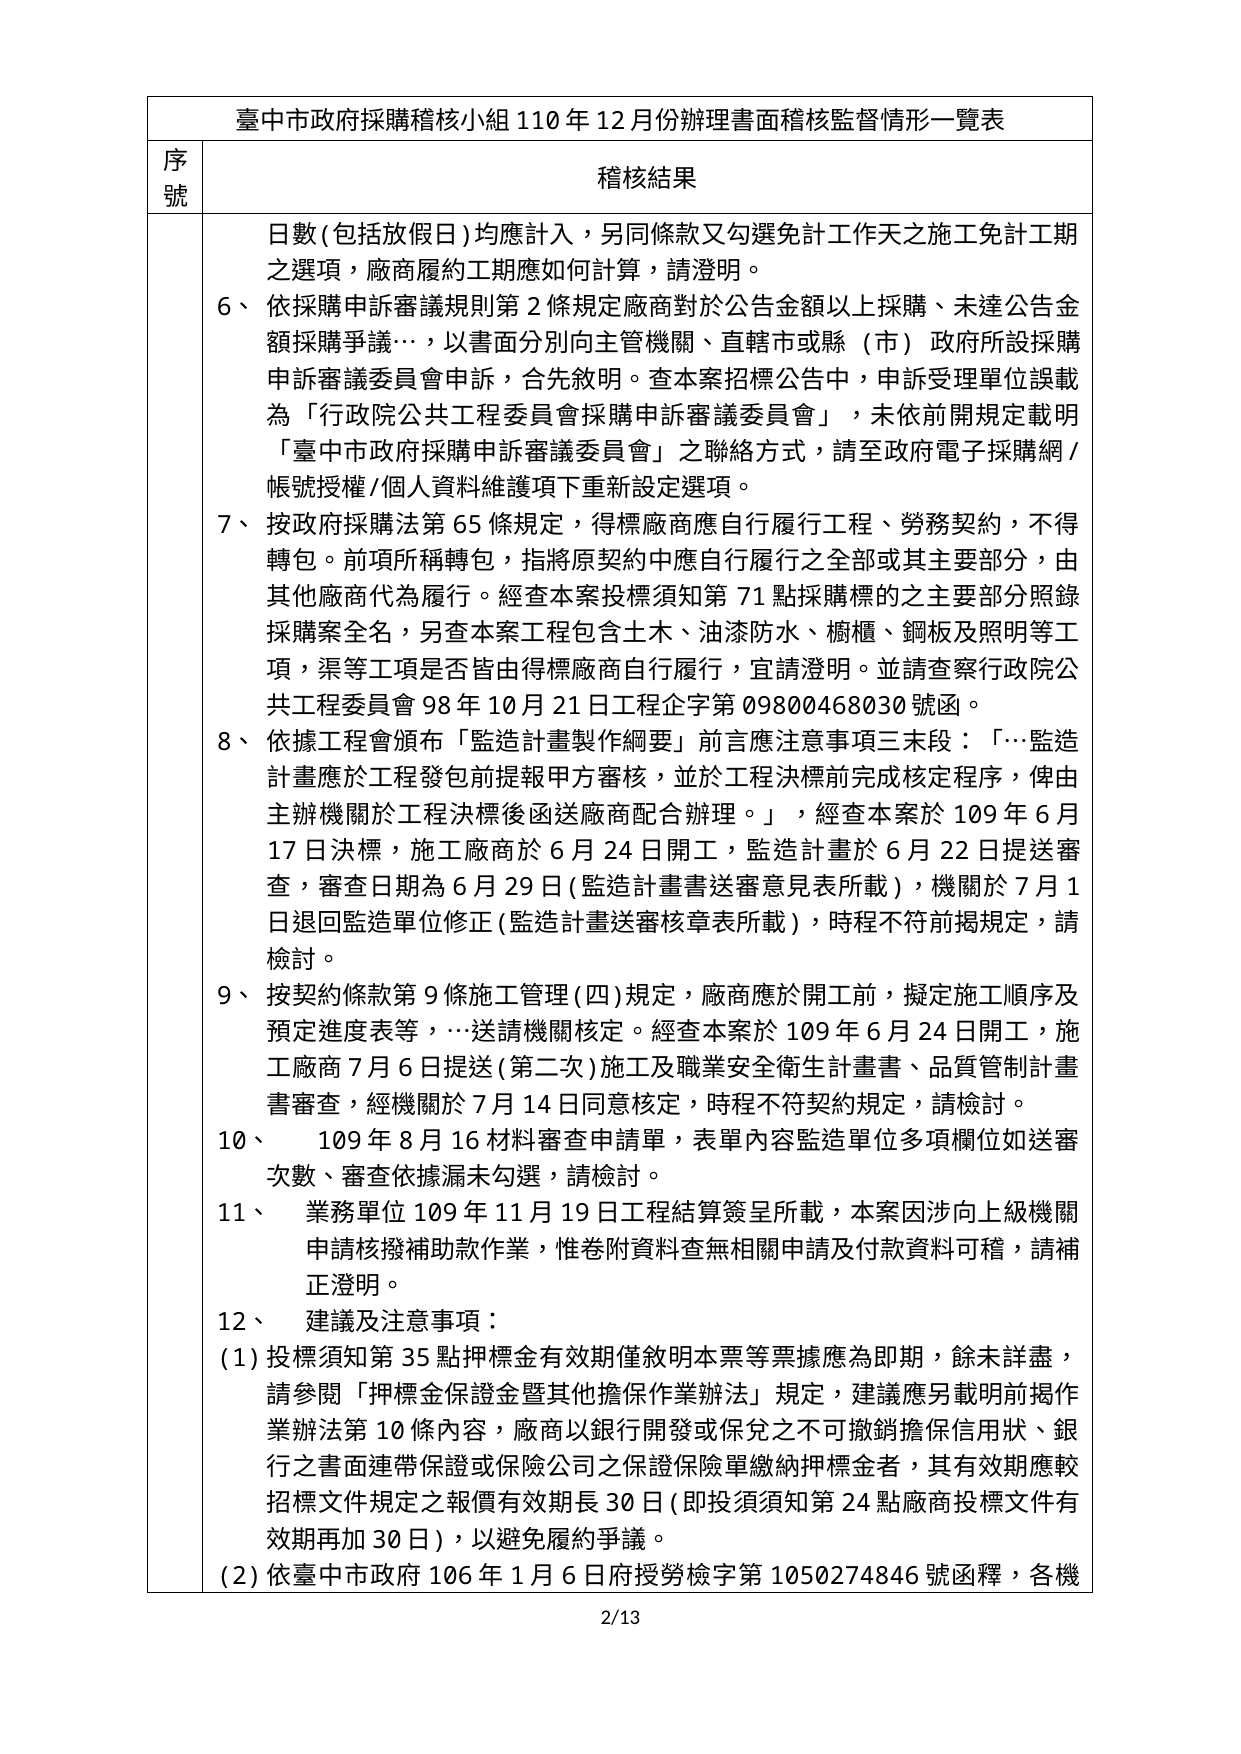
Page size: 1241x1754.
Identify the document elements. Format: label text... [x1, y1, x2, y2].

table_cell [148, 214, 202, 1592]
table_cell 日數(包括放假日)均應計入，另同條款又勾選免計工作天之施工免計工期之選項，廠商履約工期應如何計算，請澄明。 依採購申訴審議規則第2條規定廠商對於公告金額以上採購、未達公告金額採購爭議…，以書面分別向主管機關、直轄市或縣 (市) 政府所設採購申訴審議委員會申訴，合先敘明。查本案招標公告中，申訴受理單位誤載為「行政院公共工程委員會採購申訴審議委員會」，未依前開規定載明「臺中市政府採購申訴審議委員會」之聯絡方式，請至政府電子採購網/帳號授權/個人資料維護項下重新設定選項。 按政府採購法第65條規定，得標廠商應自行履行工程、勞務契約，不得轉包。前項所稱轉包，指將原契約中應自行履行之全部或其主要部分，由其他廠商代為履行。經查本案投標須知第71點採購標的之主要部分照錄採購案全名，另查本案工程包含土木、油漆防水、櫥櫃、鋼板及照明等工項，渠等工項是否皆由得標廠商自行履行，宜請澄明。並請查察行政院公共工程委員會98年10月21日工程企字第09800468030號函。 依據工程會頒布「監造計畫製作綱要」前言應注意事項三末段：「…監造計畫應於工程發包前提報甲方審核，並於工程決標前完成核定程序，俾由主辦機關於工程決標後函送廠商配合辦理。」，經查本案於109年6月17日決標，施工廠商於6月24日開工，監造計畫於6月22日提送審查，審查日期為6月29日(監造計畫書送審意見表所載)，機關於7月1日退回監造單位修正(監造計畫送審核章表所載)，時程不符前揭規定，請檢討。 按契約條款第9條施工管理(四)規定，廠商應於開工前，擬定施工順序及預定進度表等，…送請機關核定。經查本案於109年6月24日開工，施工廠商7月6日提送(第二次)施工及職業安全衛生計畫書、品質管制計畫書審查，經機關於7月14日同意核定，時程不符契約規定，請檢討。 109年8月16材料審查申請單，表單內容監造單位多項欄位如送審次數、審查依據漏未勾選，請檢討。 業務單位109年11月19日工程結算簽呈所載，本案因涉向上級機關申請核撥補助款作業，惟卷附資料查無相關申請及付款資料可稽，請補正澄明。 建議及注意事項： 投標須知第35點押標金有效期僅敘明本票等票據應為即期，餘未詳盡，請參閱「押標金保證金暨其他擔保作業辦法」規定，建議應另載明前揭作業辦法第10條內容，廠商以銀行開發或保兌之不可撤銷擔保信用狀、銀行之書面連帶保證或保險公司之保證保險單繳納押標金者，其有效期應較招標文件規定之報價有效期長30日(即投須須知第24點廠商投標文件有效期再加30日)，以避免履約爭議。 依臺中市政府106年1月6日府授勞檢字第1050274846號函釋，各機 [203, 214, 1092, 1592]
table_cell 序號 [148, 141, 202, 213]
table_cell 稽核結果 [203, 141, 1092, 213]
table_header 臺中市政府採購稽核小組110年12月份辦理書面稽核監督情形一覽表 [148, 97, 1092, 139]
